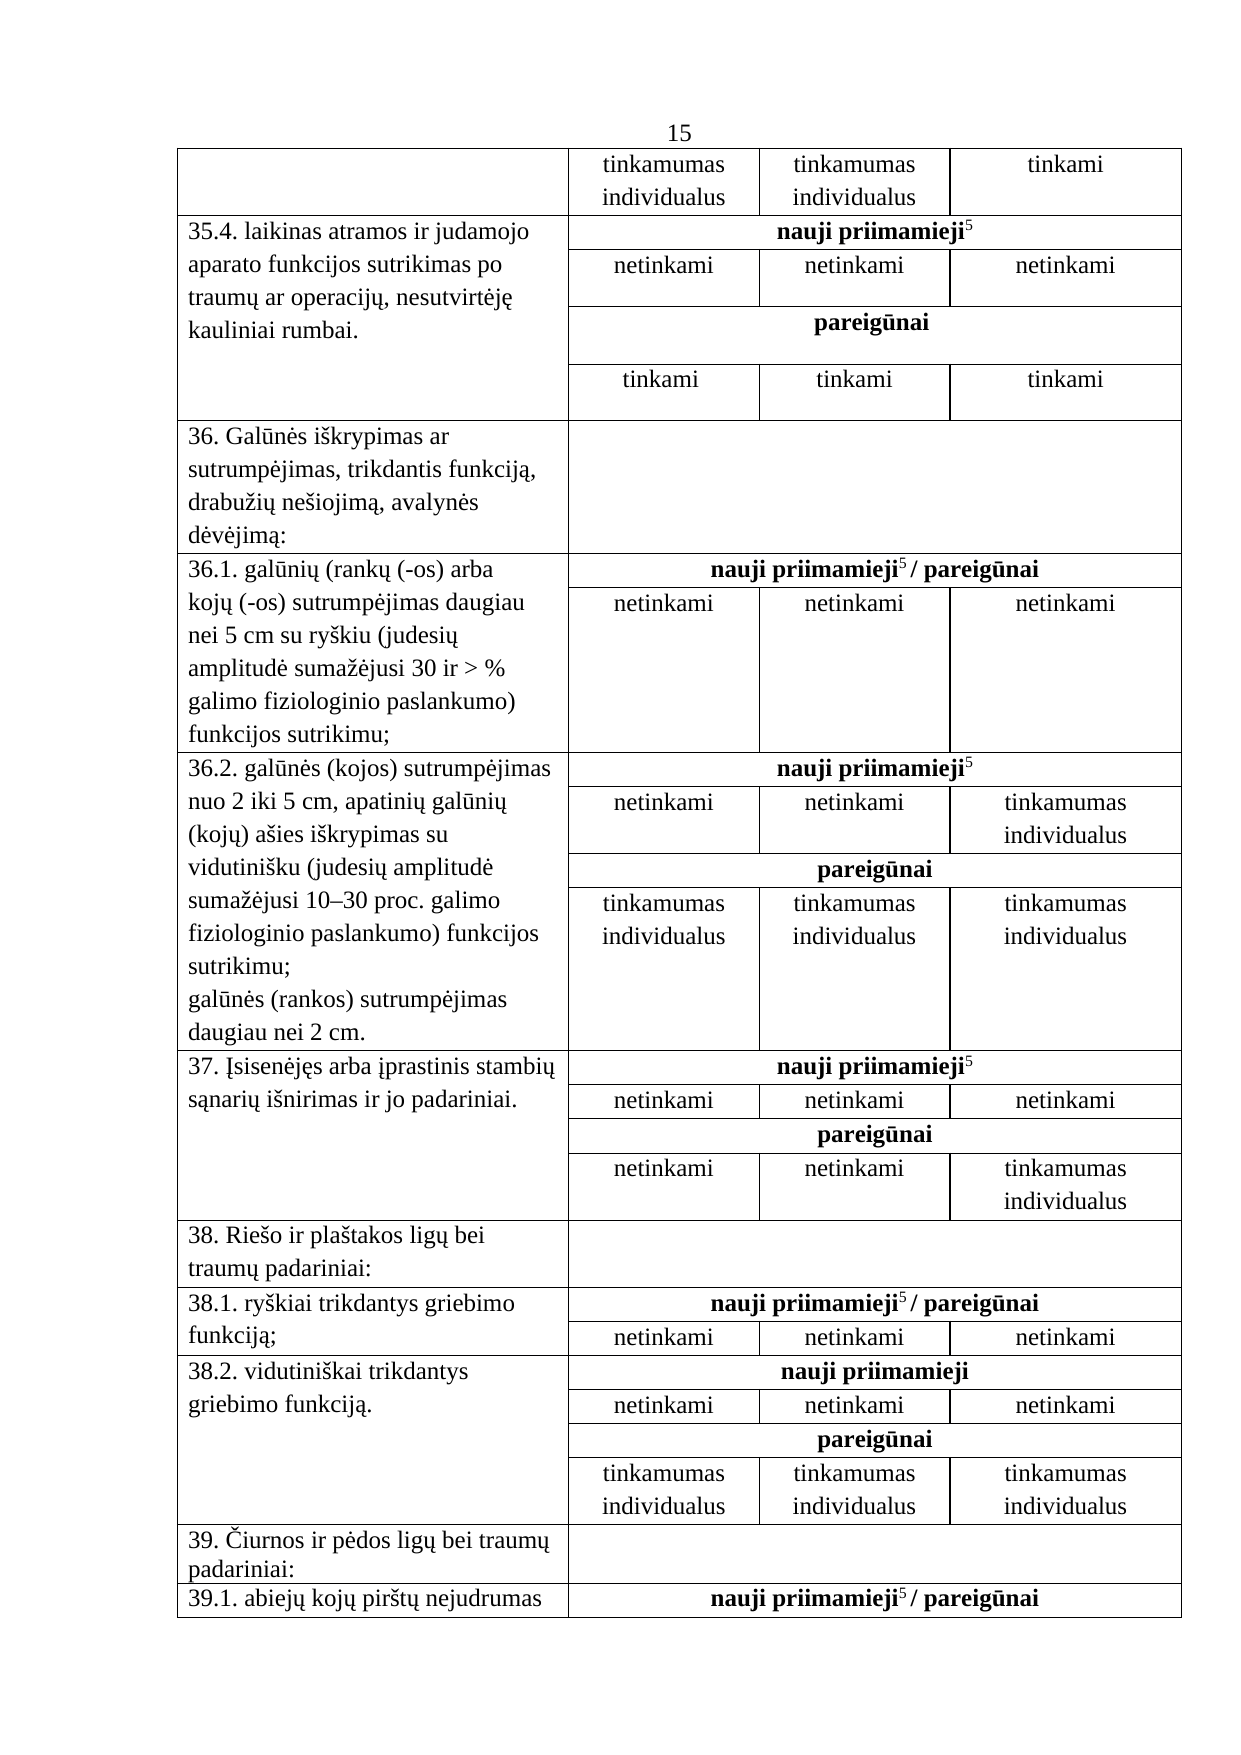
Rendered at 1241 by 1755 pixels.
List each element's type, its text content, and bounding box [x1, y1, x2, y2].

table_cell 36.1. galūnių (rankų (-os) arba kojų (-os) sutrumpėjimas daugiau nei 5 cm su ryškiu (judesių amplitudė sumažėjusi 30 ir > % galimo fiziologinio paslankumo) funkcijos sutrikimu; [178, 554, 568, 752]
table_cell tinkami [951, 149, 1181, 215]
table_cell netinkami [760, 588, 949, 752]
table_cell netinkami [951, 250, 1181, 306]
table_cell netinkami [760, 1322, 949, 1355]
table_cell netinkami [760, 250, 949, 306]
table_cell 35.4. laikinas atramos ir judamojo aparato funkcijos sutrikimas po traumų ar operacijų, nesutvirtėję kauliniai rumbai. [178, 216, 568, 420]
table_cell netinkami [951, 588, 1181, 752]
table_cell nauji priimamieji5 / pareigūnai [569, 554, 1181, 587]
table_cell tinkami [760, 365, 949, 420]
table_cell netinkami [569, 588, 759, 752]
table_cell nauji priimamieji5 [569, 216, 1181, 249]
table_cell tinkami [951, 365, 1181, 420]
table_cell 39. Čiurnos ir pėdos ligų bei traumų padariniai: [178, 1525, 568, 1582]
table_cell netinkami [760, 1085, 949, 1118]
table_cell nauji priimamieji [569, 1356, 1181, 1389]
table_cell netinkami [569, 1390, 759, 1423]
table_cell pareigūnai [569, 854, 1181, 887]
table_cell 36. Galūnės iškrypimas ar sutrumpėjimas, trikdantis funkciją, drabužių nešiojimą, avalynės dėvėjimą: [178, 421, 568, 553]
table_cell [178, 149, 568, 215]
table_cell tinkamumas individualus [760, 1458, 949, 1524]
table_cell tinkamumas individualus [569, 149, 759, 215]
table_cell netinkami [760, 1154, 949, 1219]
table_cell pareigūnai [569, 1424, 1181, 1457]
table_cell 39.1. abiejų kojų pirštų nejudrumas [178, 1584, 568, 1617]
table_cell 38. Riešo ir plaštakos ligų bei traumų padariniai: [178, 1221, 568, 1287]
table_cell nauji priimamieji5 [569, 753, 1181, 786]
table_cell tinkamumas individualus [760, 149, 949, 215]
table_cell tinkamumas individualus [569, 888, 759, 1050]
table_cell netinkami [760, 1390, 949, 1423]
table_cell 36.2. galūnės (kojos) sutrumpėjimas nuo 2 iki 5 cm, apatinių galūnių (kojų) ašies iškrypimas su vidutinišku (judesių amplitudė sumažėjusi 10–30 proc. galimo fiziologinio paslankumo) funkcijos sutrikimu; galūnės (rankos) sutrumpėjimas daugiau nei 2 cm. [178, 753, 568, 1050]
table_cell nauji priimamieji5 / pareigūnai [569, 1288, 1181, 1321]
table_cell 37. Įsisenėjęs arba įprastinis stambių sąnarių išnirimas ir jo padariniai. [178, 1051, 568, 1219]
table_cell tinkami [569, 365, 759, 420]
table_cell netinkami [951, 1322, 1181, 1355]
table_cell [569, 1525, 1181, 1582]
table_cell netinkami [569, 250, 759, 306]
table_cell netinkami [760, 787, 949, 853]
table_cell 38.2. vidutiniškai trikdantys griebimo funkciją. [178, 1356, 568, 1524]
table_cell tinkamumas individualus [951, 787, 1181, 853]
table_cell netinkami [569, 1085, 759, 1118]
table_cell netinkami [569, 1322, 759, 1355]
table_cell [569, 1221, 1181, 1287]
table_cell netinkami [569, 787, 759, 853]
table_cell nauji priimamieji5 / pareigūnai [569, 1584, 1181, 1617]
table_cell pareigūnai [569, 1119, 1181, 1152]
table_cell [569, 421, 1181, 553]
table_cell pareigūnai [569, 307, 1181, 363]
table_cell tinkamumas individualus [951, 888, 1181, 1050]
table_cell tinkamumas individualus [760, 888, 949, 1050]
table_cell nauji priimamieji5 [569, 1051, 1181, 1084]
table_cell tinkamumas individualus [951, 1154, 1181, 1219]
table_cell netinkami [569, 1154, 759, 1219]
table_cell tinkamumas individualus [569, 1458, 759, 1524]
table_cell 38.1. ryškiai trikdantys griebimo funkciją; [178, 1288, 568, 1355]
table_cell netinkami [951, 1390, 1181, 1423]
table_cell tinkamumas individualus [951, 1458, 1181, 1524]
table_cell netinkami [951, 1085, 1181, 1118]
